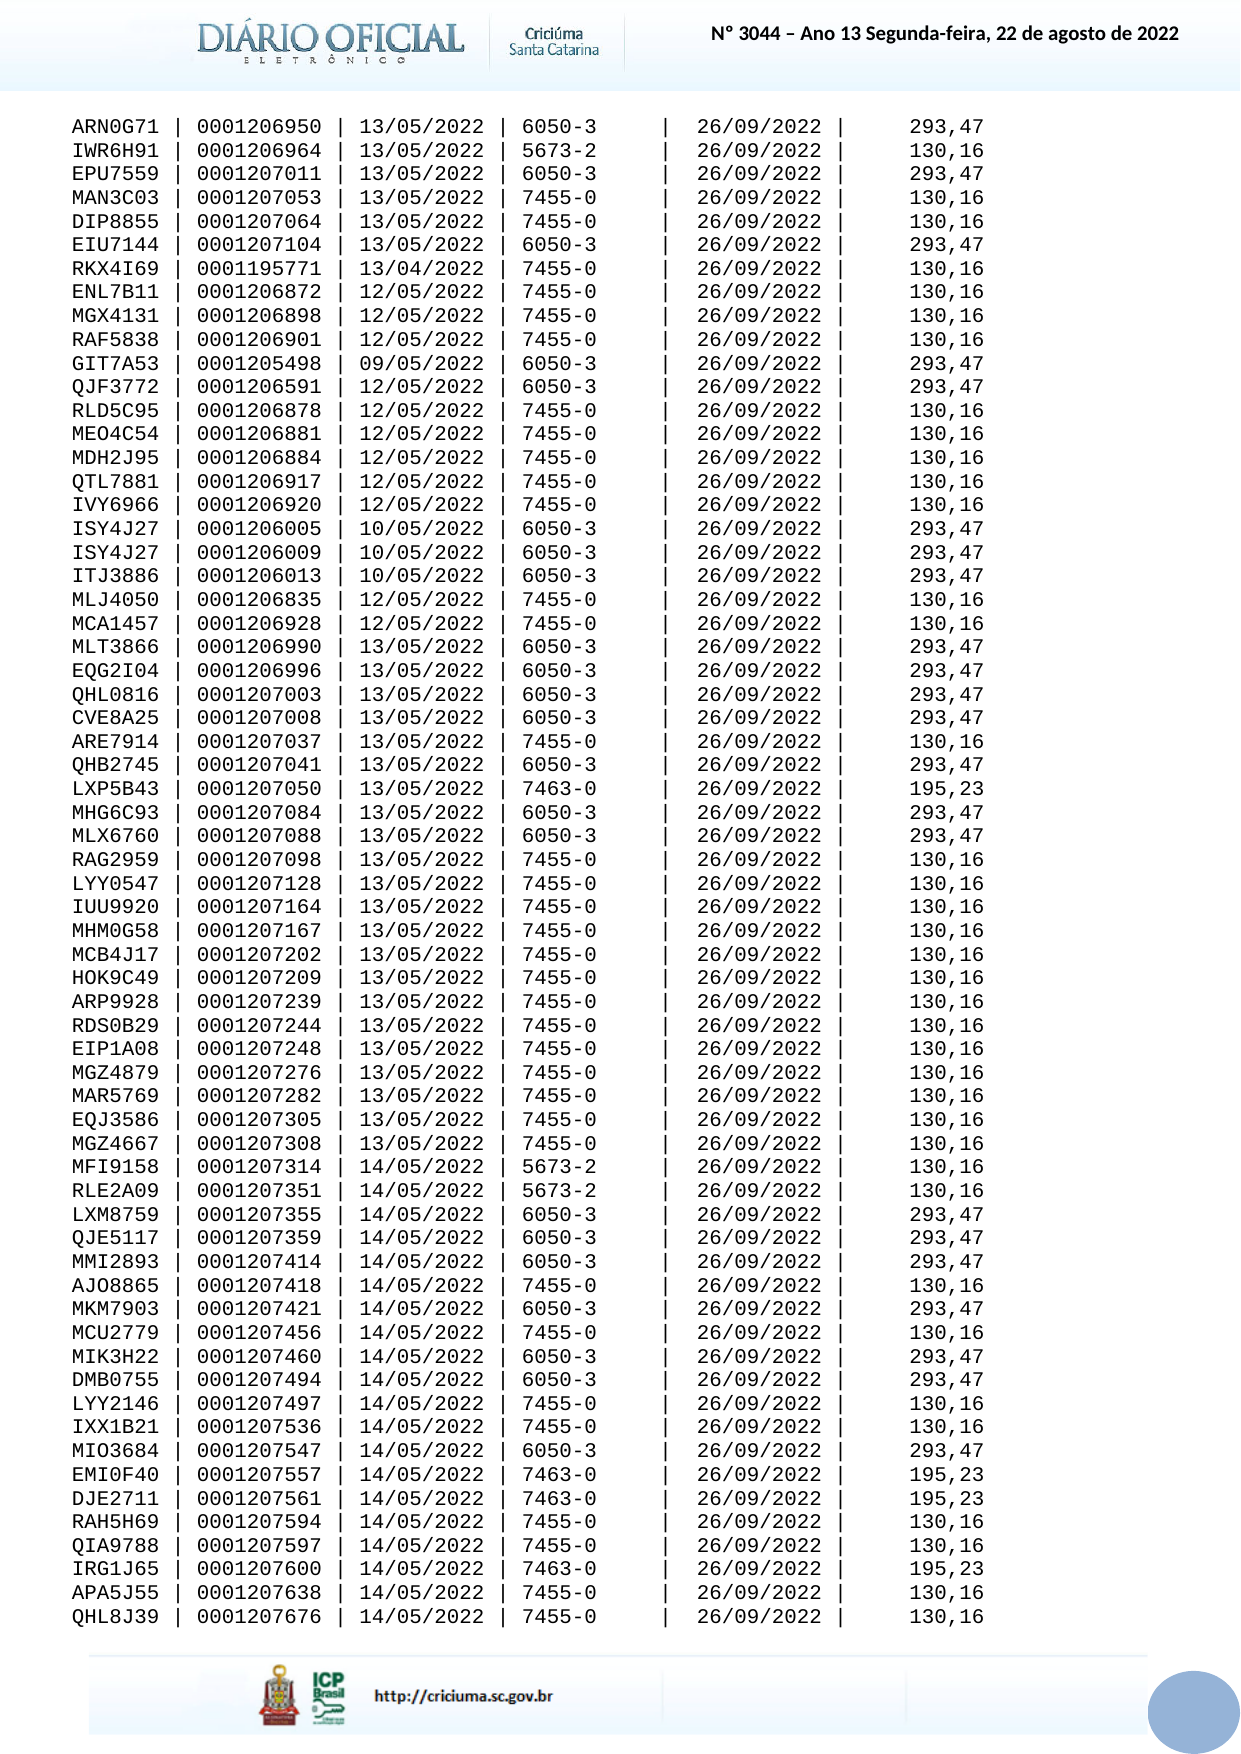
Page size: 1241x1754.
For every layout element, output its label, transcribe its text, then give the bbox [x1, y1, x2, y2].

text RAF5838 | 0001206901 | 12/05/2022 | 7455-0 | 26/09/2022 | 130,16 [59, 329, 1181, 352]
text LXP5B43 | 0001207050 | 13/05/2022 | 7463-0 | 26/09/2022 | 195,23 [59, 778, 1181, 802]
text MCU2779 | 0001207456 | 14/05/2022 | 7455-0 | 26/09/2022 | 130,16 [59, 1322, 1181, 1346]
text MHM0G58 | 0001207167 | 13/05/2022 | 7455-0 | 26/09/2022 | 130,16 [59, 920, 1181, 944]
text RKX4I69 | 0001195771 | 13/04/2022 | 7455-0 | 26/09/2022 | 130,16 [59, 258, 1181, 282]
text MAN3C03 | 0001207053 | 13/05/2022 | 7455-0 | 26/09/2022 | 130,16 [59, 187, 1181, 211]
text RAH5H69 | 0001207594 | 14/05/2022 | 7455-0 | 26/09/2022 | 130,16 [59, 1511, 1181, 1535]
text QJF3772 | 0001206591 | 12/05/2022 | 6050-3 | 26/09/2022 | 293,47 [59, 376, 1181, 400]
text QTL7881 | 0001206917 | 12/05/2022 | 7455-0 | 26/09/2022 | 130,16 [59, 471, 1181, 494]
text ISY4J27 | 0001206005 | 10/05/2022 | 6050-3 | 26/09/2022 | 293,47 [59, 518, 1181, 542]
text RDS0B29 | 0001207244 | 13/05/2022 | 7455-0 | 26/09/2022 | 130,16 [59, 1014, 1181, 1038]
text QHB2745 | 0001207041 | 13/05/2022 | 6050-3 | 26/09/2022 | 293,47 [59, 754, 1181, 778]
text HOK9C49 | 0001207209 | 13/05/2022 | 7455-0 | 26/09/2022 | 130,16 [59, 967, 1181, 991]
text GIT7A53 | 0001205498 | 09/05/2022 | 6050-3 | 26/09/2022 | 293,47 [59, 352, 1181, 376]
text MIO3684 | 0001207547 | 14/05/2022 | 6050-3 | 26/09/2022 | 293,47 [59, 1440, 1181, 1464]
text EQJ3586 | 0001207305 | 13/05/2022 | 7455-0 | 26/09/2022 | 130,16 [59, 1109, 1181, 1133]
text ARN0G71 | 0001206950 | 13/05/2022 | 6050-3 | 26/09/2022 | 293,47 [59, 116, 1181, 140]
text RLE2A09 | 0001207351 | 14/05/2022 | 5673-2 | 26/09/2022 | 130,16 [59, 1180, 1181, 1204]
text IWR6H91 | 0001206964 | 13/05/2022 | 5673-2 | 26/09/2022 | 130,16 [59, 140, 1181, 163]
text IVY6966 | 0001206920 | 12/05/2022 | 7455-0 | 26/09/2022 | 130,16 [59, 494, 1181, 518]
text MCB4J17 | 0001207202 | 13/05/2022 | 7455-0 | 26/09/2022 | 130,16 [59, 944, 1181, 967]
text IRG1J65 | 0001207600 | 14/05/2022 | 7463-0 | 26/09/2022 | 195,23 [59, 1558, 1181, 1582]
text IXX1B21 | 0001207536 | 14/05/2022 | 7455-0 | 26/09/2022 | 130,16 [59, 1417, 1181, 1440]
text LYY0547 | 0001207128 | 13/05/2022 | 7455-0 | 26/09/2022 | 130,16 [59, 873, 1181, 896]
text DMB0755 | 0001207494 | 14/05/2022 | 6050-3 | 26/09/2022 | 293,47 [59, 1369, 1181, 1393]
text MLT3866 | 0001206990 | 13/05/2022 | 6050-3 | 26/09/2022 | 293,47 [59, 636, 1181, 660]
text ITJ3886 | 0001206013 | 10/05/2022 | 6050-3 | 26/09/2022 | 293,47 [59, 565, 1181, 589]
text MGZ4879 | 0001207276 | 13/05/2022 | 7455-0 | 26/09/2022 | 130,16 [59, 1062, 1181, 1086]
text QHL0816 | 0001207003 | 13/05/2022 | 6050-3 | 26/09/2022 | 293,47 [59, 683, 1181, 707]
text DIP8855 | 0001207064 | 13/05/2022 | 7455-0 | 26/09/2022 | 130,16 [59, 211, 1181, 234]
text LXM8759 | 0001207355 | 14/05/2022 | 6050-3 | 26/09/2022 | 293,47 [59, 1204, 1181, 1227]
text MMI2893 | 0001207414 | 14/05/2022 | 6050-3 | 26/09/2022 | 293,47 [59, 1251, 1181, 1275]
text ARP9928 | 0001207239 | 13/05/2022 | 7455-0 | 26/09/2022 | 130,16 [59, 991, 1181, 1014]
text MKM7903 | 0001207421 | 14/05/2022 | 6050-3 | 26/09/2022 | 293,47 [59, 1298, 1181, 1322]
text MIK3H22 | 0001207460 | 14/05/2022 | 6050-3 | 26/09/2022 | 293,47 [59, 1346, 1181, 1369]
text QHL8J39 | 0001207676 | 14/05/2022 | 7455-0 | 26/09/2022 | 130,16 [59, 1606, 1181, 1629]
text EMI0F40 | 0001207557 | 14/05/2022 | 7463-0 | 26/09/2022 | 195,23 [59, 1464, 1181, 1487]
text AJO8865 | 0001207418 | 14/05/2022 | 7455-0 | 26/09/2022 | 130,16 [59, 1275, 1181, 1298]
text CVE8A25 | 0001207008 | 13/05/2022 | 6050-3 | 26/09/2022 | 293,47 [59, 707, 1181, 731]
text LYY2146 | 0001207497 | 14/05/2022 | 7455-0 | 26/09/2022 | 130,16 [59, 1393, 1181, 1417]
text RLD5C95 | 0001206878 | 12/05/2022 | 7455-0 | 26/09/2022 | 130,16 [59, 400, 1181, 423]
text MFI9158 | 0001207314 | 14/05/2022 | 5673-2 | 26/09/2022 | 130,16 [59, 1156, 1181, 1180]
text EIU7144 | 0001207104 | 13/05/2022 | 6050-3 | 26/09/2022 | 293,47 [59, 234, 1181, 258]
text RAG2959 | 0001207098 | 13/05/2022 | 7455-0 | 26/09/2022 | 130,16 [59, 849, 1181, 873]
text MEO4C54 | 0001206881 | 12/05/2022 | 7455-0 | 26/09/2022 | 130,16 [59, 423, 1181, 447]
text APA5J55 | 0001207638 | 14/05/2022 | 7455-0 | 26/09/2022 | 130,16 [59, 1582, 1181, 1606]
text EPU7559 | 0001207011 | 13/05/2022 | 6050-3 | 26/09/2022 | 293,47 [59, 163, 1181, 187]
text ISY4J27 | 0001206009 | 10/05/2022 | 6050-3 | 26/09/2022 | 293,47 [59, 542, 1181, 565]
text DJE2711 | 0001207561 | 14/05/2022 | 7463-0 | 26/09/2022 | 195,23 [59, 1487, 1181, 1511]
text EIP1A08 | 0001207248 | 13/05/2022 | 7455-0 | 26/09/2022 | 130,16 [59, 1038, 1181, 1062]
text QJE5117 | 0001207359 | 14/05/2022 | 6050-3 | 26/09/2022 | 293,47 [59, 1227, 1181, 1251]
text EQG2I04 | 0001206996 | 13/05/2022 | 6050-3 | 26/09/2022 | 293,47 [59, 660, 1181, 683]
text MAR5769 | 0001207282 | 13/05/2022 | 7455-0 | 26/09/2022 | 130,16 [59, 1086, 1181, 1109]
text MGX4131 | 0001206898 | 12/05/2022 | 7455-0 | 26/09/2022 | 130,16 [59, 305, 1181, 329]
text MGZ4667 | 0001207308 | 13/05/2022 | 7455-0 | 26/09/2022 | 130,16 [59, 1133, 1181, 1156]
text MCA1457 | 0001206928 | 12/05/2022 | 7455-0 | 26/09/2022 | 130,16 [59, 613, 1181, 636]
text ARE7914 | 0001207037 | 13/05/2022 | 7455-0 | 26/09/2022 | 130,16 [59, 731, 1181, 754]
text IUU9920 | 0001207164 | 13/05/2022 | 7455-0 | 26/09/2022 | 130,16 [59, 896, 1181, 920]
text MHG6C93 | 0001207084 | 13/05/2022 | 6050-3 | 26/09/2022 | 293,47 [59, 802, 1181, 825]
text MLX6760 | 0001207088 | 13/05/2022 | 6050-3 | 26/09/2022 | 293,47 [59, 825, 1181, 849]
text QIA9788 | 0001207597 | 14/05/2022 | 7455-0 | 26/09/2022 | 130,16 [59, 1535, 1181, 1558]
text MDH2J95 | 0001206884 | 12/05/2022 | 7455-0 | 26/09/2022 | 130,16 [59, 447, 1181, 471]
text MLJ4050 | 0001206835 | 12/05/2022 | 7455-0 | 26/09/2022 | 130,16 [59, 589, 1181, 613]
text ENL7B11 | 0001206872 | 12/05/2022 | 7455-0 | 26/09/2022 | 130,16 [59, 282, 1181, 305]
